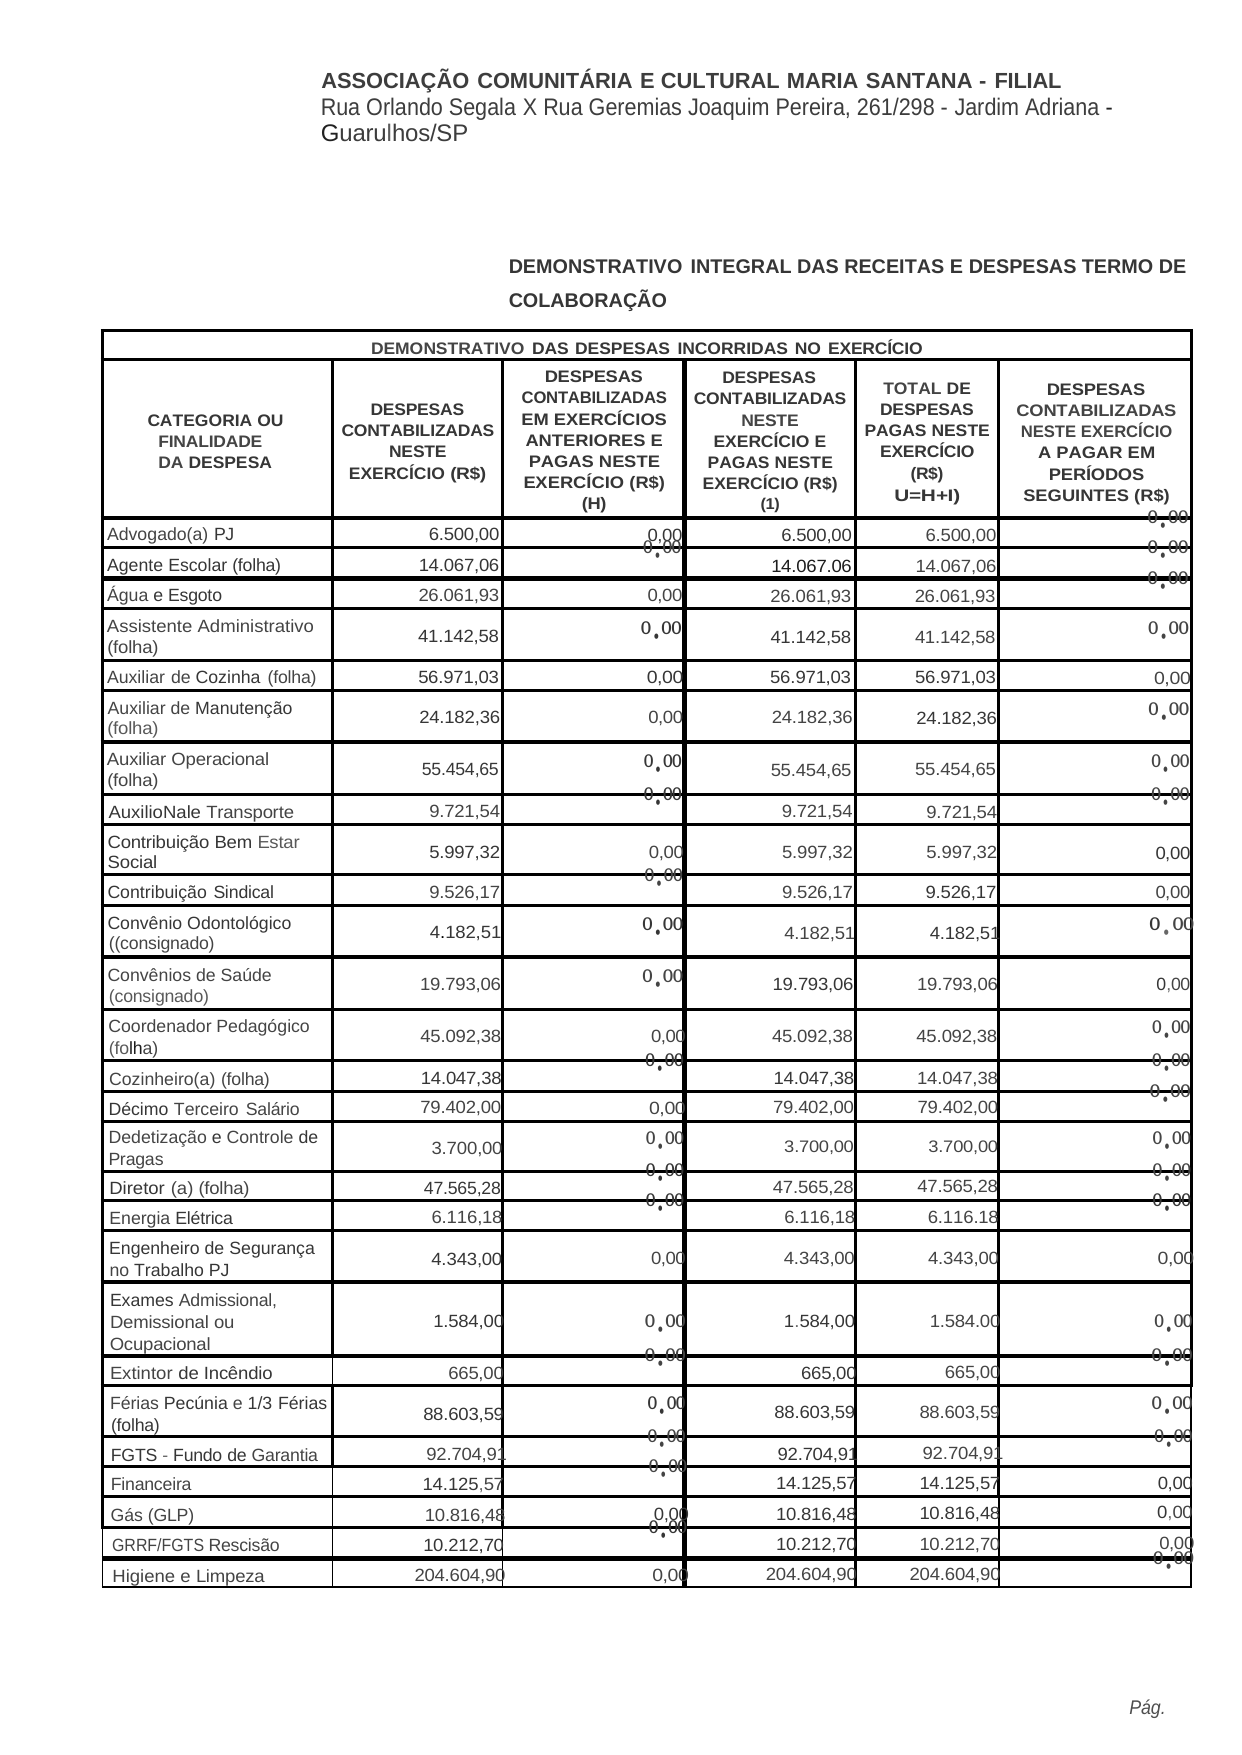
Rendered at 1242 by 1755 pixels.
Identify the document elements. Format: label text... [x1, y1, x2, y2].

table_cell º·ºº [504, 1173, 682, 1199]
table_cell 79.402,00 [687, 1093, 854, 1120]
table_cell 88.603,59 [334, 1387, 501, 1435]
table_cell 10.212,70 [687, 1529, 854, 1556]
table_cell 88.603,59 [857, 1387, 997, 1435]
table_cell 56.971,03 [334, 662, 501, 688]
table_cell 0,00 [1000, 959, 1190, 1007]
table_cell CATEGORIA OU FINALIDADE DA DESPESA [104, 361, 331, 516]
table_cell 55.454,65 [334, 744, 501, 792]
table_cell º·ºº [1000, 1011, 1190, 1059]
table_cell Auxiliar Operacional (folha) [104, 744, 331, 792]
table_cell º·ºº [1000, 796, 1190, 823]
table_cell 665,00 [333, 1358, 501, 1384]
table_cell 79.402,00 [857, 1093, 997, 1120]
table_cell 1.584,00 [334, 1284, 501, 1354]
table_cell Coordenador Pedagógico (folha) [104, 1011, 331, 1059]
table_cell º·ºº [504, 549, 682, 576]
table_cell 88.603,59 [687, 1387, 854, 1435]
table_cell Férias Pecúnia e 1/3 Férias (folha) [104, 1387, 331, 1435]
table_cell 14.125,57 [333, 1468, 501, 1495]
table_cell 47.565,28 [687, 1173, 854, 1199]
table_cell 0,00 [1000, 1529, 1190, 1556]
table_cell 3.700,00 [334, 1123, 501, 1169]
table_cell º·ºº [1000, 1284, 1190, 1354]
table_cell º·ºº [504, 1468, 682, 1495]
table_cell 47.565,28 [334, 1173, 501, 1199]
table_cell 10.212,70 [333, 1529, 502, 1556]
table_cell 1.584.00 [857, 1284, 997, 1354]
table_cell 41.142,58 [334, 610, 501, 659]
table_cell º·ºº [504, 1123, 682, 1169]
table_cell 26.061,93 [857, 581, 997, 607]
table_cell 665,00 [687, 1358, 854, 1384]
table_cell 92.704,91 [334, 1438, 501, 1465]
table_cell 14.047,38 [857, 1062, 997, 1089]
table_cell Financeira [104, 1468, 332, 1495]
table_cell º·ºº [1000, 1438, 1190, 1465]
table_cell 5.997,32 [687, 826, 854, 873]
table_cell Água e Esgoto [104, 581, 331, 607]
table_cell Contribuição Sindical [104, 876, 331, 903]
table_cell 6.116,18 [334, 1202, 501, 1228]
table_cell 6.116.18 [857, 1202, 997, 1228]
table_cell 26.061,93 [687, 581, 854, 607]
table_cell 19.793,06 [857, 959, 997, 1007]
table_cell º·ºº [1000, 1093, 1190, 1120]
table_cell 5.997,32 [334, 826, 501, 873]
table_cell 24.182,36 [857, 692, 997, 740]
table_cell 0,00 [504, 581, 682, 607]
table_cell 0,00 [504, 826, 682, 873]
table_cell 665,00 [857, 1358, 997, 1384]
table_cell Cozinheiro(a) (folha) [104, 1062, 331, 1089]
table_cell 45.092,38 [857, 1011, 997, 1059]
table_cell Auxiliar de Manutenção (folha) [104, 692, 331, 740]
table_cell 92.704,91 [687, 1438, 854, 1465]
table_cell 14.125,57 [687, 1468, 854, 1495]
table_cell º·ºº [504, 610, 682, 659]
table_cell º·ºº [1000, 520, 1190, 546]
table_cell 0,00 [504, 1232, 682, 1280]
table_cell DESPESAS CONTABILIZADAS EM EXERCÍCIOS ANTERIORES E PAGAS NESTE EXERCÍCIO (R$) (H) [504, 361, 682, 516]
table_cell º·ºº [1000, 1173, 1190, 1199]
table_cell 9.721,54 [857, 796, 997, 823]
table_cell 0,00 [503, 1561, 682, 1586]
table_cell 0,00 [1000, 876, 1190, 903]
table_cell GRRF/FGTS Rescisão [103, 1529, 332, 1556]
table_cell 9.721,54 [334, 796, 501, 823]
table_cell 0,00 [504, 1498, 682, 1526]
table_cell Engenheiro de Segurança no Trabalho PJ [104, 1232, 331, 1280]
table_cell TOTAL DE DESPESAS PAGAS NESTE EXERCÍCIO (R$) U=H+I) [857, 361, 997, 516]
table_cell 0,00 [504, 1093, 682, 1120]
subtitle DEMONSTRATIVO INTEGRAL DAS RECEITAS E DESPESAS TERMO DE COLABORAÇÃO [508, 254, 1210, 312]
table_cell 6.500,00 [687, 520, 854, 546]
table_cell 19.793,06 [334, 959, 501, 1007]
table_header DEMONSTRATIVO DAS DESPESAS INCORRIDAS NO EXERCÍCIO [104, 332, 1190, 358]
table_cell Diretor (a) (folha) [104, 1173, 331, 1199]
table_cell 6.500,00 [334, 520, 501, 546]
table_cell º·ºº [1000, 1123, 1190, 1169]
table_cell 41.142,58 [857, 610, 997, 659]
table_cell DESPESAS CONTABILIZADAS NESTE EXERCÍCIO A PAGAR EM PERÍODOS SEGUINTES (R$) [1000, 361, 1190, 516]
table_cell 92.704,91 [857, 1438, 997, 1465]
table_cell 79.402,00 [334, 1093, 501, 1120]
table_cell º·ºº [1000, 744, 1190, 792]
table_cell 47.565,28 [857, 1173, 997, 1199]
table_cell º·ºº [1000, 610, 1190, 659]
table_cell º·ºº [1000, 1561, 1190, 1586]
table_cell 4.182,51 [857, 907, 997, 955]
table_cell 14.047,38 [334, 1062, 501, 1089]
table_cell 45.092,38 [334, 1011, 501, 1059]
table_cell º·ºº [504, 1438, 682, 1465]
table_cell 9.721,54 [687, 796, 854, 823]
table_cell Gás (GLP) [104, 1498, 332, 1526]
table_cell 0,00 [1000, 1232, 1190, 1280]
table_cell 6.500,00 [857, 520, 997, 546]
table_cell 19.793,06 [687, 959, 854, 1007]
table_cell 3.700,00 [857, 1123, 997, 1169]
table_cell º·ºº [1000, 581, 1190, 607]
table_cell Dedetização e Controle de Pragas [104, 1123, 331, 1169]
table_cell 55.454,65 [857, 744, 997, 792]
table_cell 5.997,32 [857, 826, 997, 873]
table_cell AuxilioNale Transporte [104, 796, 331, 823]
table_cell 10.816,48 [857, 1498, 998, 1526]
table_cell Extintor de Incêndio [104, 1358, 332, 1384]
table_cell º·ºº [504, 1202, 682, 1228]
table_cell Auxiliar de Cozinha (folha) [104, 662, 331, 688]
table_cell 204.604,90 [333, 1561, 502, 1586]
table_cell 14.047,38 [687, 1062, 854, 1089]
table_cell 10.816,48 [333, 1498, 501, 1526]
table_cell 9.526,17 [857, 876, 997, 903]
table_cell º·ºº [504, 1387, 682, 1435]
table_cell Convênio Odontológico ((consignado) [104, 907, 331, 955]
table_cell 1.584,00 [687, 1284, 854, 1354]
table_cell 0,00 [1000, 1498, 1190, 1526]
table_cell º·ºº [504, 1284, 682, 1354]
table_cell 0,00 [1000, 826, 1190, 873]
table_cell 6.116,18 [687, 1202, 854, 1228]
table_cell Convênios de Saúde (consignado) [104, 959, 331, 1007]
table_cell º·ºº [1000, 1202, 1190, 1228]
table_cell 4.343,00 [334, 1232, 501, 1280]
table_cell º·ºº [1000, 549, 1190, 576]
table_cell º·ºº [1000, 1062, 1190, 1089]
table_cell Assistente Administrativo (folha) [104, 610, 331, 659]
table_cell 45.092,38 [687, 1011, 854, 1059]
table_cell 9.526,17 [334, 876, 501, 903]
table_cell 4.343,00 [857, 1232, 997, 1280]
table_cell º·ºº [504, 796, 682, 823]
table_cell º·ºº [504, 959, 682, 1007]
table_cell 0,00 [1000, 662, 1190, 688]
table_cell 41.142,58 [687, 610, 854, 659]
table_cell º·ºº [1000, 692, 1190, 740]
table_cell 24.182,36 [687, 692, 854, 740]
table_cell DESPESAS CONTABILIZADAS NESTE EXERCÍCIO E PAGAS NESTE EXERCÍCIO (R$) (1) [687, 361, 854, 516]
table_cell Contribuição Bem Estar Social [104, 826, 331, 873]
table_cell Exames Admissional, Demissional ou Ocupacional [104, 1284, 331, 1354]
table_cell Advogado(a) PJ [104, 520, 331, 546]
table_cell 3.700,00 [687, 1123, 854, 1169]
table_cell 55.454,65 [687, 744, 854, 792]
table_cell 14.067,06 [857, 549, 997, 576]
table_cell Agente Escolar (folha) [104, 549, 331, 576]
table_cell 0,00 [504, 692, 682, 740]
table_cell 14.067,06 [334, 549, 501, 576]
table_cell 4.182,51 [687, 907, 854, 955]
table_cell 0,00 [1000, 1468, 1190, 1495]
table_cell 204.604,90 [857, 1561, 998, 1586]
table_cell Décimo Terceiro Salário [104, 1093, 331, 1120]
table_cell 10.212,70 [857, 1529, 998, 1556]
table_cell FGTS - Fundo de Garantia [104, 1438, 331, 1465]
table_cell º·ºº [504, 876, 682, 903]
table_cell Higiene e Limpeza [103, 1561, 332, 1586]
table_cell º·ºº [504, 744, 682, 792]
table_cell 4.343,00 [687, 1232, 854, 1280]
table_cell 4.182,51 [334, 907, 501, 955]
table_cell 0,00 [504, 662, 682, 688]
table_cell DESPESAS CONTABILIZADAS NESTE EXERCÍCIO (R$) [334, 361, 501, 516]
table_cell º·ºº [504, 1062, 682, 1089]
table_cell º·ºº [1000, 1358, 1190, 1384]
table_cell 14.067.06 [687, 549, 854, 576]
table_cell 56.971,03 [857, 662, 997, 688]
table_cell º·ºº [1000, 907, 1190, 955]
table_cell 26.061,93 [334, 581, 501, 607]
table_cell 56.971,03 [687, 662, 854, 688]
table_cell 10.816,48 [687, 1498, 854, 1526]
table_cell 0,00 [504, 520, 682, 546]
table_cell 0,00 [504, 1011, 682, 1059]
table_cell 24.182,36 [334, 692, 501, 740]
table_cell º·ºº [504, 907, 682, 955]
table_cell 14.125,57 [857, 1468, 997, 1495]
table_cell º·ºº [1000, 1387, 1190, 1435]
table_cell 204.604,90 [687, 1561, 854, 1586]
table_cell Energia Elétrica [104, 1202, 331, 1228]
table_cell 9.526,17 [687, 876, 854, 903]
table_cell º·ºº [504, 1358, 682, 1384]
table_cell º·ºº [503, 1529, 682, 1556]
